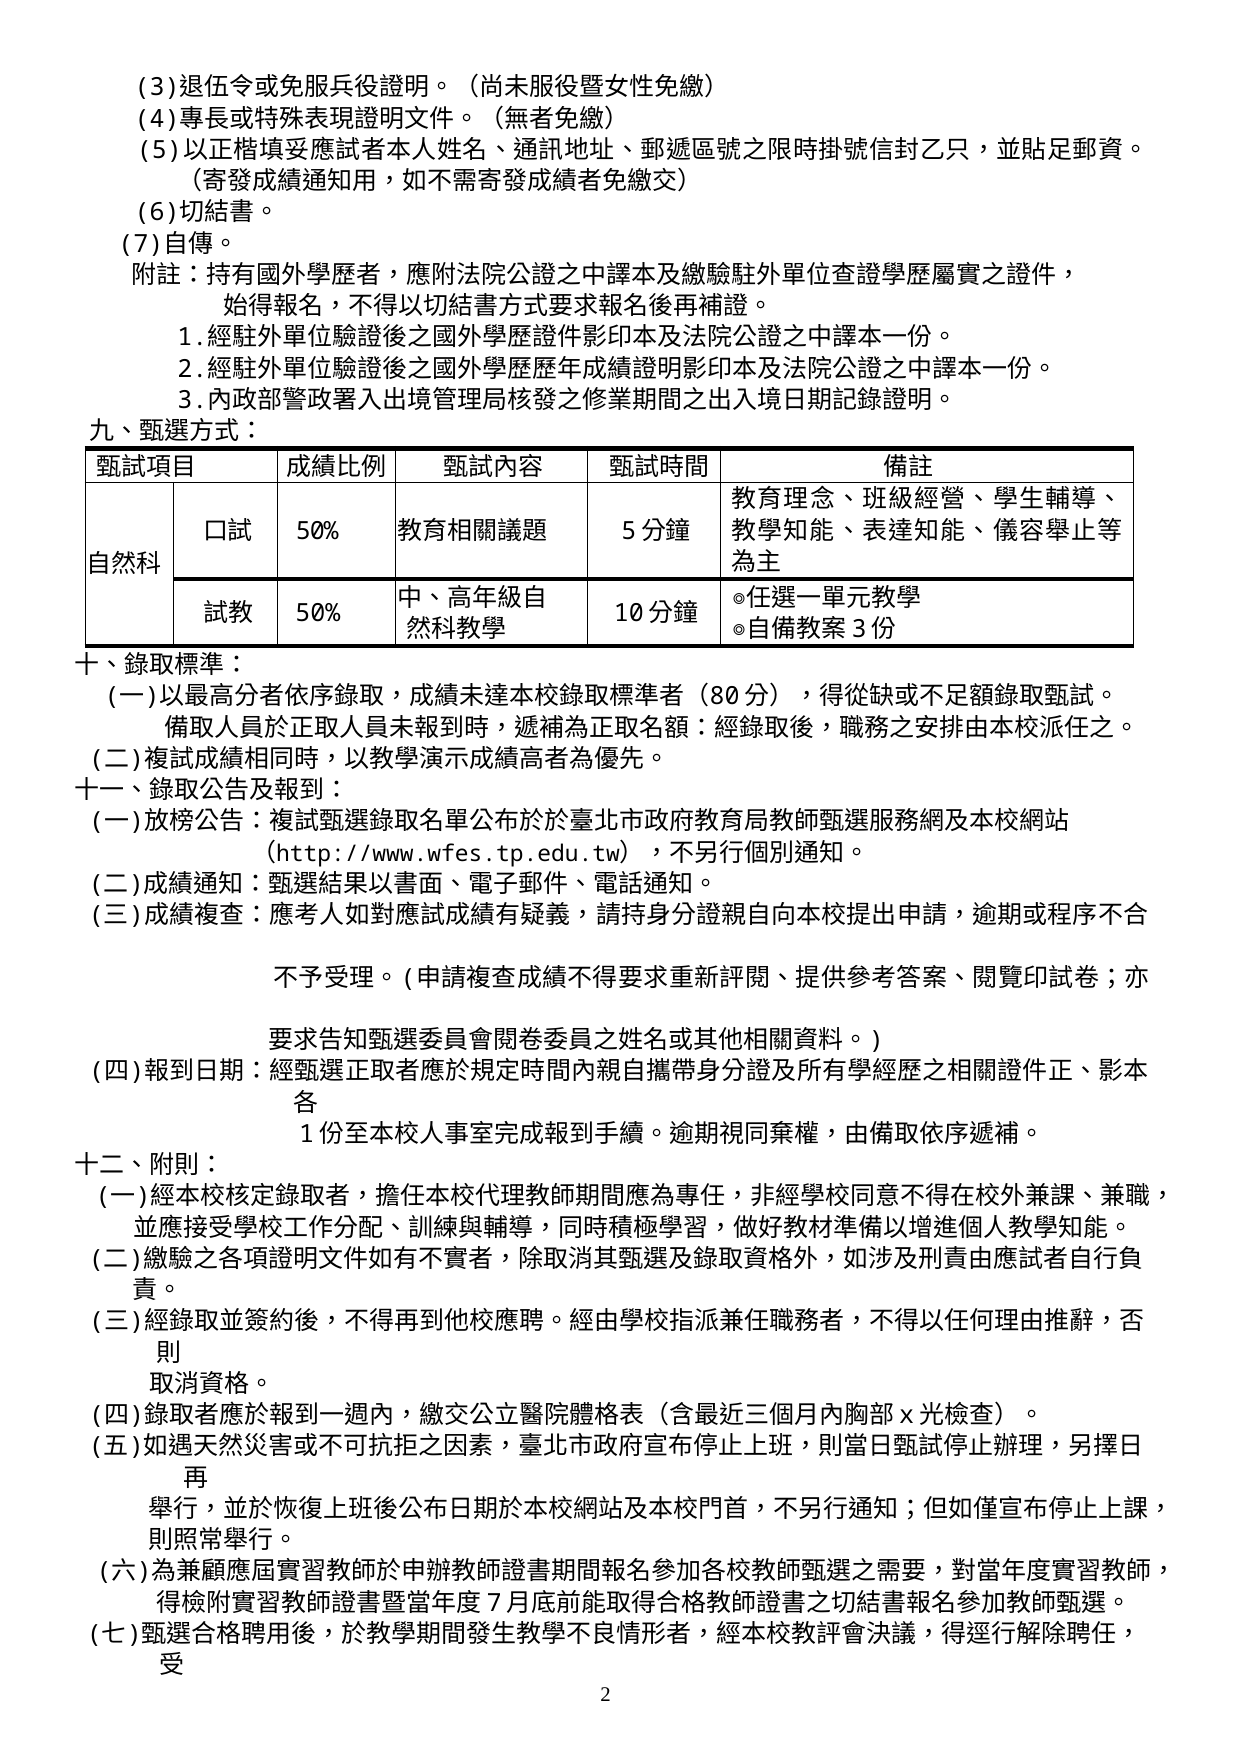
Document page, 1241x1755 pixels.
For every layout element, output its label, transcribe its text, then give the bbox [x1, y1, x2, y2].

table_header 備註 [721, 451, 1133, 482]
table_header 成績比例 [278, 451, 395, 482]
text (二)成績通知：甄選結果以書面、電子郵件、電話通知。 [0, 867, 1152, 898]
table_cell 自然科 [86, 483, 173, 644]
text (5)以正楷填妥應試者本人姓名、通訊地址、郵遞區號之限時掛號信封乙只，並貼足郵資。（寄發成績通知用，如不需寄發成績者免繳交） [44, 133, 1152, 196]
text (二)複試成績相同時，以教學演示成績高者為優先。 [89, 742, 1152, 773]
table_cell 5分鐘 [588, 483, 720, 577]
text (4)專長或特殊表現證明文件。（無者免繳） [44, 102, 1152, 133]
text (五)如遇天然災害或不可抗拒之因素，臺北市政府宣布停止上班，則當日甄試停止辦理，另擇日再 [88, 1430, 1152, 1492]
text 舉行，並於恢復上班後公布日期於本校網站及本校門首，不另行通知；但如僅宣布停止上課， [88, 1492, 1152, 1523]
text 九、甄選方式： [59, 414, 1152, 446]
text 十二、附則： [59, 1148, 1093, 1180]
text (三)經錄取並簽約後，不得再到他校應聘。經由學校指派兼任職務者，不得以任何理由推辭，否則 [89, 1305, 1152, 1367]
text 十、錄取標準： [44, 648, 1152, 680]
table_cell 試教 [174, 581, 277, 644]
text (三)成績複查：應考人如對應試成績有疑義，請持身分證親自向本校提出申請，逾期或程序不合者， [0, 898, 1152, 961]
text (6)切結書。 [44, 196, 1152, 227]
text 備取人員於正取人員未報到時，遞補為正取名額：經錄取後，職務之安排由本校派任之。 [44, 711, 1152, 742]
text (四)報到日期：經甄選正取者應於規定時間內親自攜帶身分證及所有學經歷之相關證件正、影本各 [89, 1055, 1152, 1117]
text (一)以最高分者依序錄取，成績未達本校錄取標準者（80分），得從缺或不足額錄取甄試。 [44, 680, 1152, 711]
text (一)放榜公告：複試甄選錄取名單公布於於臺北市政府教育局教師甄選服務網及本校網站（http://www.wfes.tp.edu.tw），不另行個別通知。 [89, 805, 1152, 867]
text 附註：持有國外學歷者，應附法院公證之中譯本及繳驗駐外單位查證學歷屬實之證件， [88, 258, 1152, 289]
text (四)錄取者應於報到一週內，繳交公立醫院體格表（含最近三個月內胸部ｘ光檢查）。 [89, 1398, 1152, 1430]
text (7)自傳。 [59, 227, 1152, 258]
text 得檢附實習教師證書暨當年度7月底前能取得合格教師證書之切結書報名參加教師甄選。 [21, 1586, 1152, 1617]
text (七)甄選合格聘用後，於教學期間發生教學不良情形者，經本校教評會決議，得逕行解除聘任，受 [72, 1617, 1152, 1680]
text (一)經本校核定錄取者，擔任本校代理教師期間應為專任，非經學校同意不得在校外兼課、兼職，並應接受學校工作分配、訓練與輔導，同時積極學習，做好教材準備以增進個人教學知能。 [65, 1180, 1152, 1242]
table_header 甄試項目 [86, 451, 277, 482]
text 始得報名，不得以切結書方式要求報名後再補證。 [88, 289, 1152, 321]
table_cell 50% [278, 581, 395, 644]
table_cell 50% [278, 483, 395, 577]
text 2.經駐外單位驗證後之國外學歷歷年成績證明影印本及法院公證之中譯本一份。 [159, 352, 1152, 383]
text (六)為兼顧應屆實習教師於申辦教師證書期間報名參加各校教師甄選之需要，對當年度實習教師， [21, 1555, 1152, 1586]
text 1份至本校人事室完成報到手續。逾期視同棄權，由備取依序遞補。 [89, 1117, 1152, 1148]
text 十一、錄取公告及報到： [44, 773, 1152, 805]
table_cell 中、高年級自然科教學 [396, 581, 587, 644]
text (3)退伍令或免服兵役證明。（尚未服役暨女性免繳） [44, 71, 1152, 102]
table_cell 口試 [174, 483, 277, 577]
text 要求告知甄選委員會閱卷委員之姓名或其他相關資料。) [0, 1023, 1152, 1055]
table_cell 教育理念、班級經營、學生輔導、教學知能、表達知能、儀容舉止等為主 [721, 483, 1133, 577]
text 1.經駐外單位驗證後之國外學歷證件影印本及法院公證之中譯本一份。 [159, 321, 1152, 352]
text 3.內政部警政署入出境管理局核發之修業期間之出入境日期記錄證明。 [159, 383, 1152, 414]
table_cell ◎任選一單元教學 ◎自備教案3份 [721, 581, 1133, 644]
text 取消資格。 [89, 1367, 1152, 1398]
table_header 甄試內容 [396, 451, 587, 482]
text 不予受理。(申請複查成績不得要求重新評閱、提供參考答案、閱覽印試卷；亦不得 [0, 961, 1152, 1023]
text (二)繳驗之各項證明文件如有不實者，除取消其甄選及錄取資格外，如涉及刑責由應試者自行負責。 [88, 1242, 1152, 1305]
text 則照常舉行。 [88, 1523, 1152, 1555]
table_header 甄試時間 [588, 451, 720, 482]
table_cell 教育相關議題 [396, 483, 587, 577]
table_cell 10分鐘 [588, 581, 720, 644]
